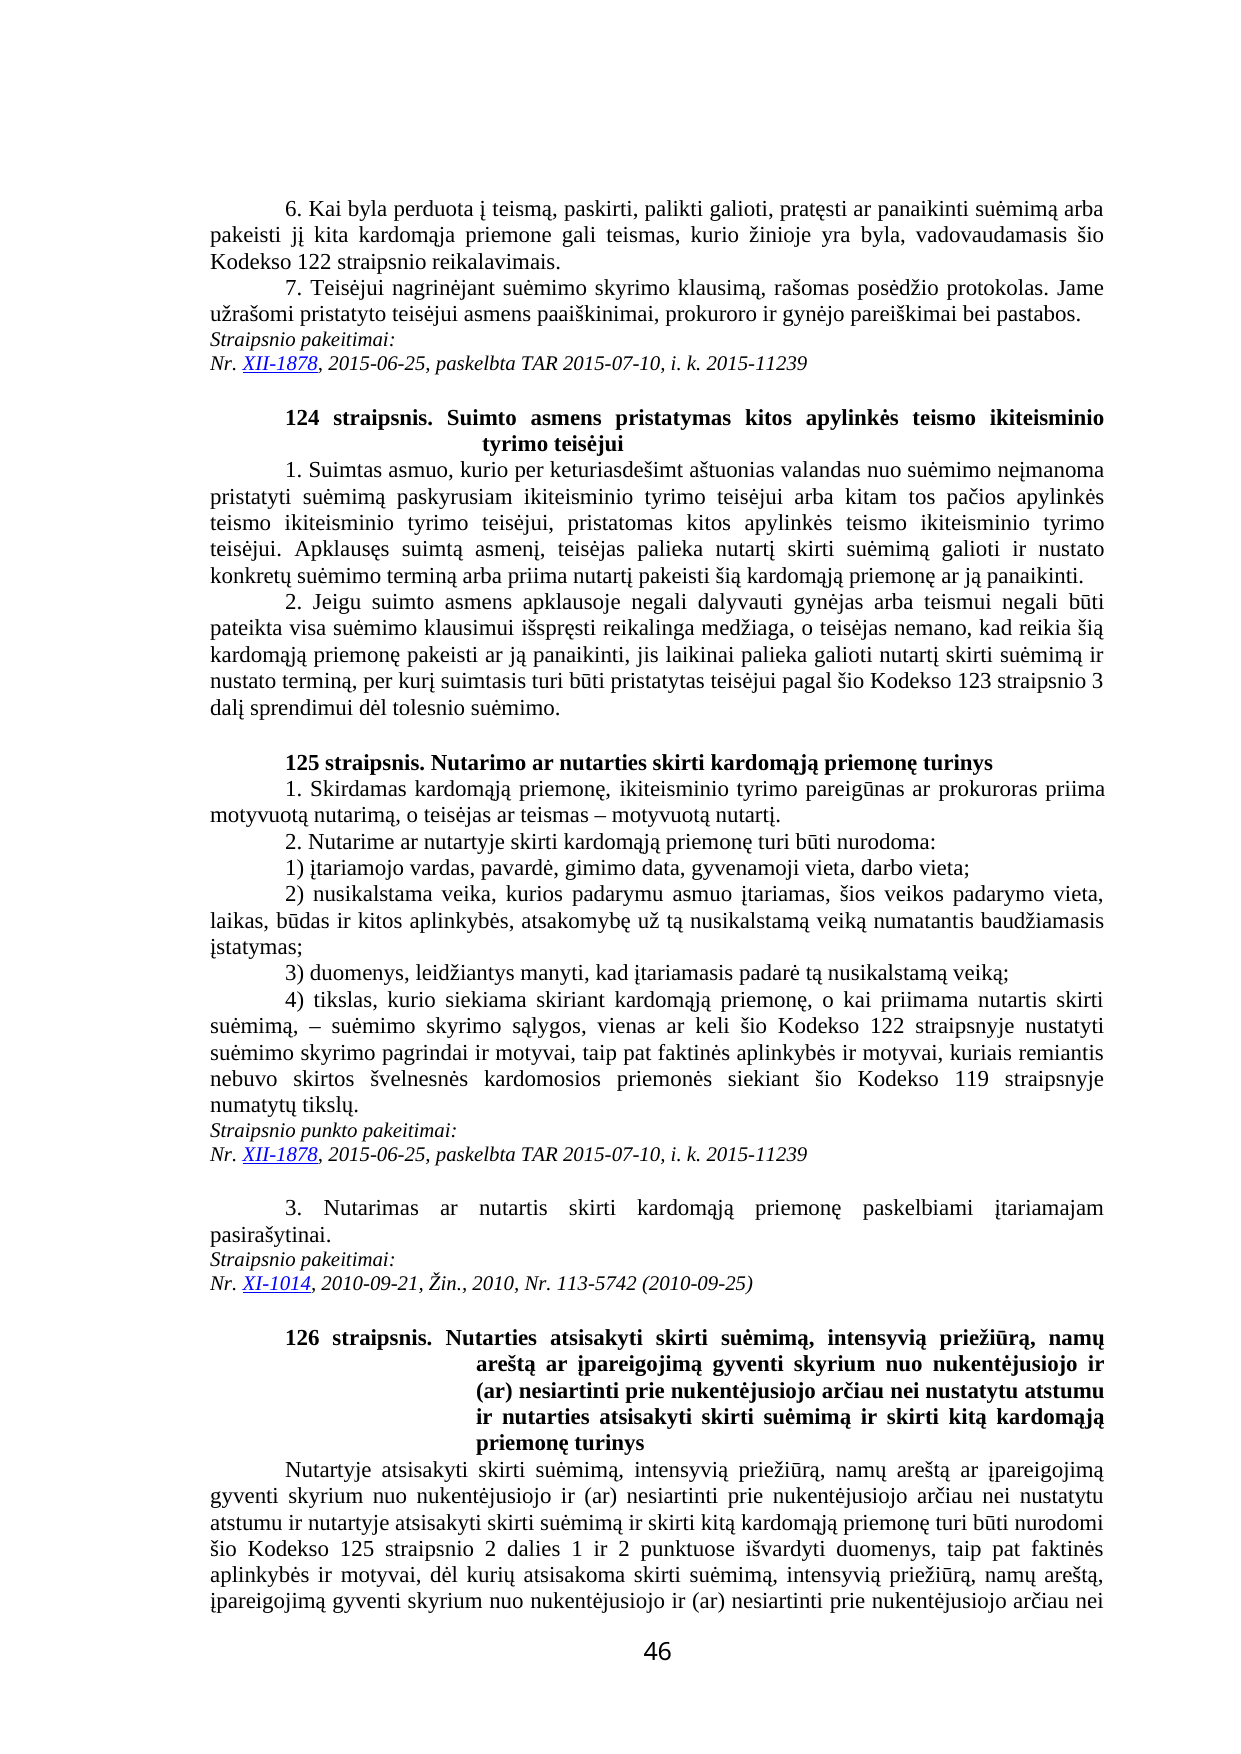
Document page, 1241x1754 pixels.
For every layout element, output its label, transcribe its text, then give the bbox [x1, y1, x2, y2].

text 1. Skirdamas kardomąją priemonę, ikiteisminio tyrimo pareigūnas ar prokuroras priima motyvuotą nutarimą, o teisėjas ar teismas – motyvuotą nutartį. [210, 775, 1106, 828]
text 7. Teisėjui nagrinėjant suėmimo skyrimo klausimą, rašomas posėdžio protokolas. Jame užrašomi pristatyto teisėjui asmens paaiškinimai, prokuroro ir gynėjo pareiškimai bei pastabos. [210, 274, 1106, 327]
text 126 straipsnis. Nutarties atsisakyti skirti suėmimą, intensyvią priežiūrą, namų areštą ar įpareigojimą gyventi skyrium nuo nukentėjusiojo ir (ar) nesiartinti prie nukentėjusiojo arčiau nei nustatytu atstumu ir nutarties atsisakyti skirti suėmimą ir skirti kitą kardomąją priemonę turinys [285, 1324, 1106, 1456]
text 2. Nutarime ar nutartyje skirti kardomąją priemonę turi būti nurodoma: [210, 828, 1106, 854]
text 4) tikslas, kurio siekiama skiriant kardomąją priemonę, o kai priimama nutartis skirti suėmimą, – suėmimo skyrimo sąlygos, vienas ar keli šio Kodekso 122 straipsnyje nustatyti suėmimo skyrimo pagrindai ir motyvai, taip pat faktinės aplinkybės ir motyvai, kuriais remiantis nebuvo skirtos švelnesnės kardomosios priemonės siekiant šio Kodekso 119 straipsnyje numatytų tikslų. [210, 986, 1106, 1118]
text 1. Suimtas asmuo, kurio per keturiasdešimt aštuonias valandas nuo suėmimo neįmanoma pristatyti suėmimą paskyrusiam ikiteisminio tyrimo teisėjui arba kitam tos pačios apylinkės teismo ikiteisminio tyrimo teisėjui, pristatomas kitos apylinkės teismo ikiteisminio tyrimo teisėjui. Apklausęs suimtą asmenį, teisėjas palieka nutartį skirti suėmimą galioti ir nustato konkretų suėmimo terminą arba priima nutartį pakeisti šią kardomąją priemonę ar ją panaikinti. [210, 456, 1106, 588]
text 3) duomenys, leidžiantys manyti, kad įtariamasis padarė tą nusikalstamą veiką; [210, 959, 1106, 986]
text Nr. XII-1878, 2015-06-25, paskelbta TAR 2015-07-10, i. k. 2015-11239 [210, 1142, 1106, 1166]
text 2. Jeigu suimto asmens apklausoje negali dalyvauti gynėjas arba teismui negali būti pateikta visa suėmimo klausimui išspręsti reikalinga medžiaga, o teisėjas nemano, kad reikia šią kardomąją priemonę pakeisti ar ją panaikinti, jis laikinai palieka galioti nutartį skirti suėmimą ir nustato terminą, per kurį suimtasis turi būti pristatytas teisėjui pagal šio Kodekso 123 straipsnio 3 dalį sprendimui dėl tolesnio suėmimo. [210, 588, 1106, 720]
text 125 straipsnis. Nutarimo ar nutarties skirti kardomąją priemonę turinys [210, 749, 1106, 775]
text Nr. XII-1878, 2015-06-25, paskelbta TAR 2015-07-10, i. k. 2015-11239 [210, 351, 1106, 375]
text 3. Nutarimas ar nutartis skirti kardomąją priemonę paskelbiami įtariamajam pasirašytinai. [210, 1194, 1106, 1247]
text Straipsnio punkto pakeitimai: [210, 1118, 1106, 1142]
text Straipsnio pakeitimai: [210, 1247, 1106, 1271]
text Nutartyje atsisakyti skirti suėmimą, intensyvią priežiūrą, namų areštą ar įpareigojimą gyventi skyrium nuo nukentėjusiojo ir (ar) nesiartinti prie nukentėjusiojo arčiau nei nustatytu atstumu ir nutartyje atsisakyti skirti suėmimą ir skirti kitą kardomąją priemonę turi būti nurodomi šio Kodekso 125 straipsnio 2 dalies 1 ir 2 punktuose išvardyti duomenys, taip pat faktinės aplinkybės ir motyvai, dėl kurių atsisakoma skirti suėmimą, intensyvią priežiūrą, namų areštą, įpareigojimą gyventi skyrium nuo nukentėjusiojo ir (ar) nesiartinti prie nukentėjusiojo arčiau nei [210, 1456, 1106, 1614]
text 2) nusikalstama veika, kurios padarymu asmuo įtariamas, šios veikos padarymo vieta, laikas, būdas ir kitos aplinkybės, atsakomybę už tą nusikalstamą veiką numatantis baudžiamasis įstatymas; [210, 880, 1106, 959]
text 1) įtariamojo vardas, pavardė, gimimo data, gyvenamoji vieta, darbo vieta; [210, 854, 1106, 880]
text 6. Kai byla perduota į teismą, paskirti, palikti galioti, pratęsti ar panaikinti suėmimą arba pakeisti jį kita kardomąja priemone gali teismas, kurio žinioje yra byla, vadovaudamasis šio Kodekso 122 straipsnio reikalavimais. [210, 195, 1106, 274]
text 124 straipsnis. Suimto asmens pristatymas kitos apylinkės teismo ikiteisminio tyrimo teisėjui [285, 404, 1106, 456]
text Nr. XI-1014, 2010-09-21, Žin., 2010, Nr. 113-5742 (2010-09-25) [210, 1271, 1106, 1295]
text Straipsnio pakeitimai: [210, 327, 1106, 351]
